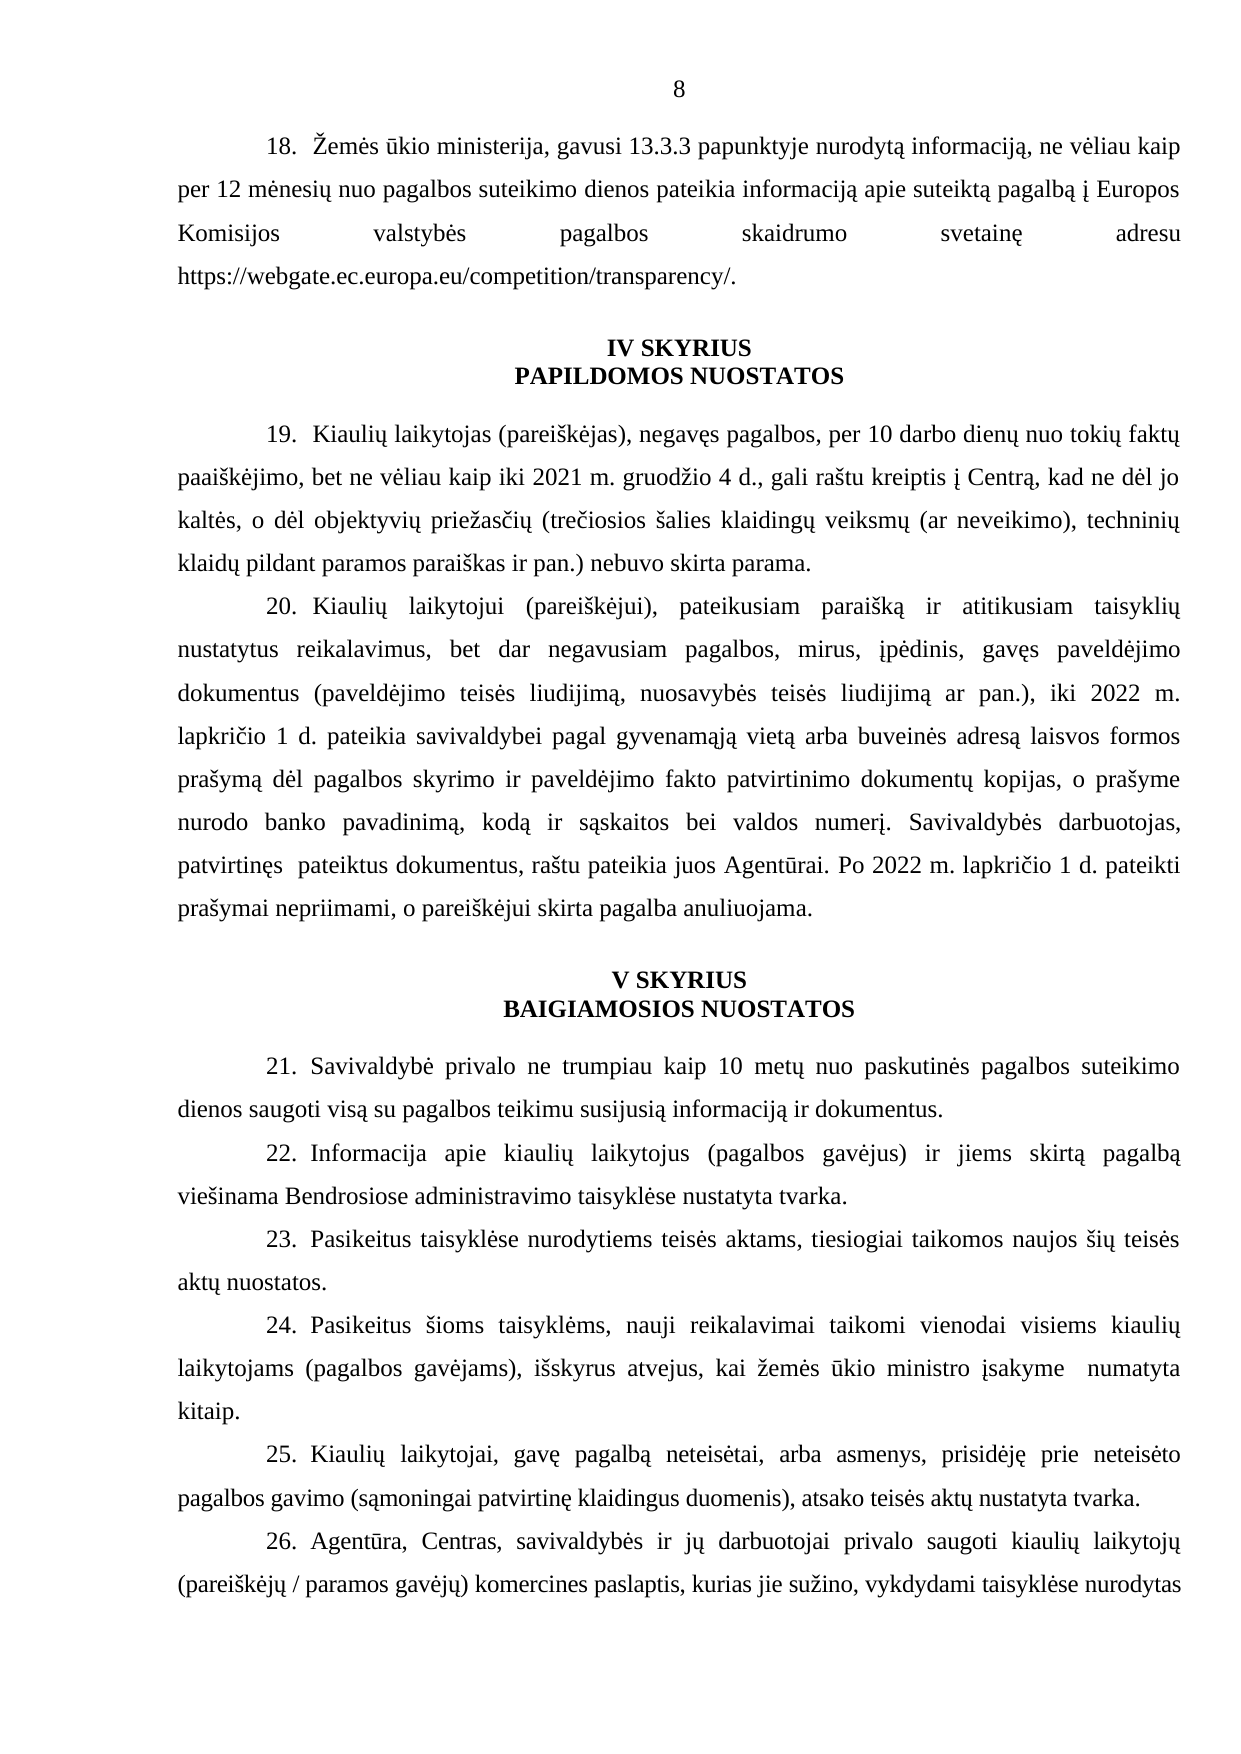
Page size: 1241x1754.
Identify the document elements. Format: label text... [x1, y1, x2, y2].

text 20. Kiaulių laikytojui (pareiškėjui), pateikusiam paraišką ir atitikusiam taisyklių nustatytus reikalavimus, bet dar negavusiam pagalbos, mirus, įpėdinis, gavęs paveldėjimo dokumentus (paveldėjimo teisės liudijimą, nuosavybės teisės liudijimą ar pan.), iki 2022 m. lapkričio 1 d. pateikia savivaldybei pagal gyvenamąją vietą arba buveinės adresą laisvos formos prašymą dėl pagalbos skyrimo ir paveldėjimo fakto patvirtinimo dokumentų kopijas, o prašyme nurodo banko pavadinimą, kodą ir sąskaitos bei valdos numerį. Savivaldybės darbuotojas, patvirtinęs pateiktus dokumentus, raštu pateikia juos Agentūrai. Po 2022 m. lapkričio 1 d. pateikti prašymai nepriimami, o pareiškėjui skirta pagalba anuliuojama. [177, 591, 1181, 922]
text V SKYRIUS [177, 965, 1181, 994]
text 23. Pasikeitus taisyklėse nurodytiems teisės aktams, tiesiogiai taikomos naujos šių teisės aktų nuostatos. [177, 1224, 1181, 1296]
text 22. Informacija apie kiaulių laikytojus (pagalbos gavėjus) ir jiems skirtą pagalbą viešinama Bendrosiose administravimo taisyklėse nustatyta tvarka. [177, 1138, 1181, 1209]
text BAIGIAMOSIOS NUOSTATOS [177, 994, 1181, 1023]
text 24. Pasikeitus šioms taisyklėms, nauji reikalavimai taikomi vienodai visiems kiaulių laikytojams (pagalbos gavėjams), išskyrus atvejus, kai žemės ūkio ministro įsakyme numatyta kitaip. [177, 1310, 1181, 1425]
text 19. Kiaulių laikytojas (pareiškėjas), negavęs pagalbos, per 10 darbo dienų nuo tokių faktų paaiškėjimo, bet ne vėliau kaip iki 2021 m. gruodžio 4 d., gali raštu kreiptis į Centrą, kad ne dėl jo kaltės, o dėl objektyvių priežasčių (trečiosios šalies klaidingų veiksmų (ar neveikimo), techninių klaidų pildant paramos paraiškas ir pan.) nebuvo skirta parama. [177, 419, 1181, 577]
text 18. Žemės ūkio ministerija, gavusi 13.3.3 papunktyje nurodytą informaciją, ne vėliau kaip per 12 mėnesių nuo pagalbos suteikimo dienos pateikia informaciją apie suteiktą pagalbą į Europos Komisijos valstybės pagalbos skaidrumo svetainę adresu https://webgate.ec.europa.eu/competition/transparency/. [177, 131, 1181, 289]
text PAPILDOMOS NUOSTATOS [177, 361, 1181, 390]
text IV SKYRIUS [177, 333, 1181, 361]
text 26. Agentūra, Centras, savivaldybės ir jų darbuotojai privalo saugoti kiaulių laikytojų (pareiškėjų / paramos gavėjų) komercines paslaptis, kurias jie sužino, vykdydami taisyklėse nurodytas [177, 1526, 1181, 1598]
text 25. Kiaulių laikytojai, gavę pagalbą neteisėtai, arba asmenys, prisidėję prie neteisėto pagalbos gavimo (sąmoningai patvirtinę klaidingus duomenis), atsako teisės aktų nustatyta tvarka. [177, 1439, 1181, 1511]
text 21. Savivaldybė privalo ne trumpiau kaip 10 metų nuo paskutinės pagalbos suteikimo dienos saugoti visą su pagalbos teikimu susijusią informaciją ir dokumentus. [177, 1051, 1181, 1123]
